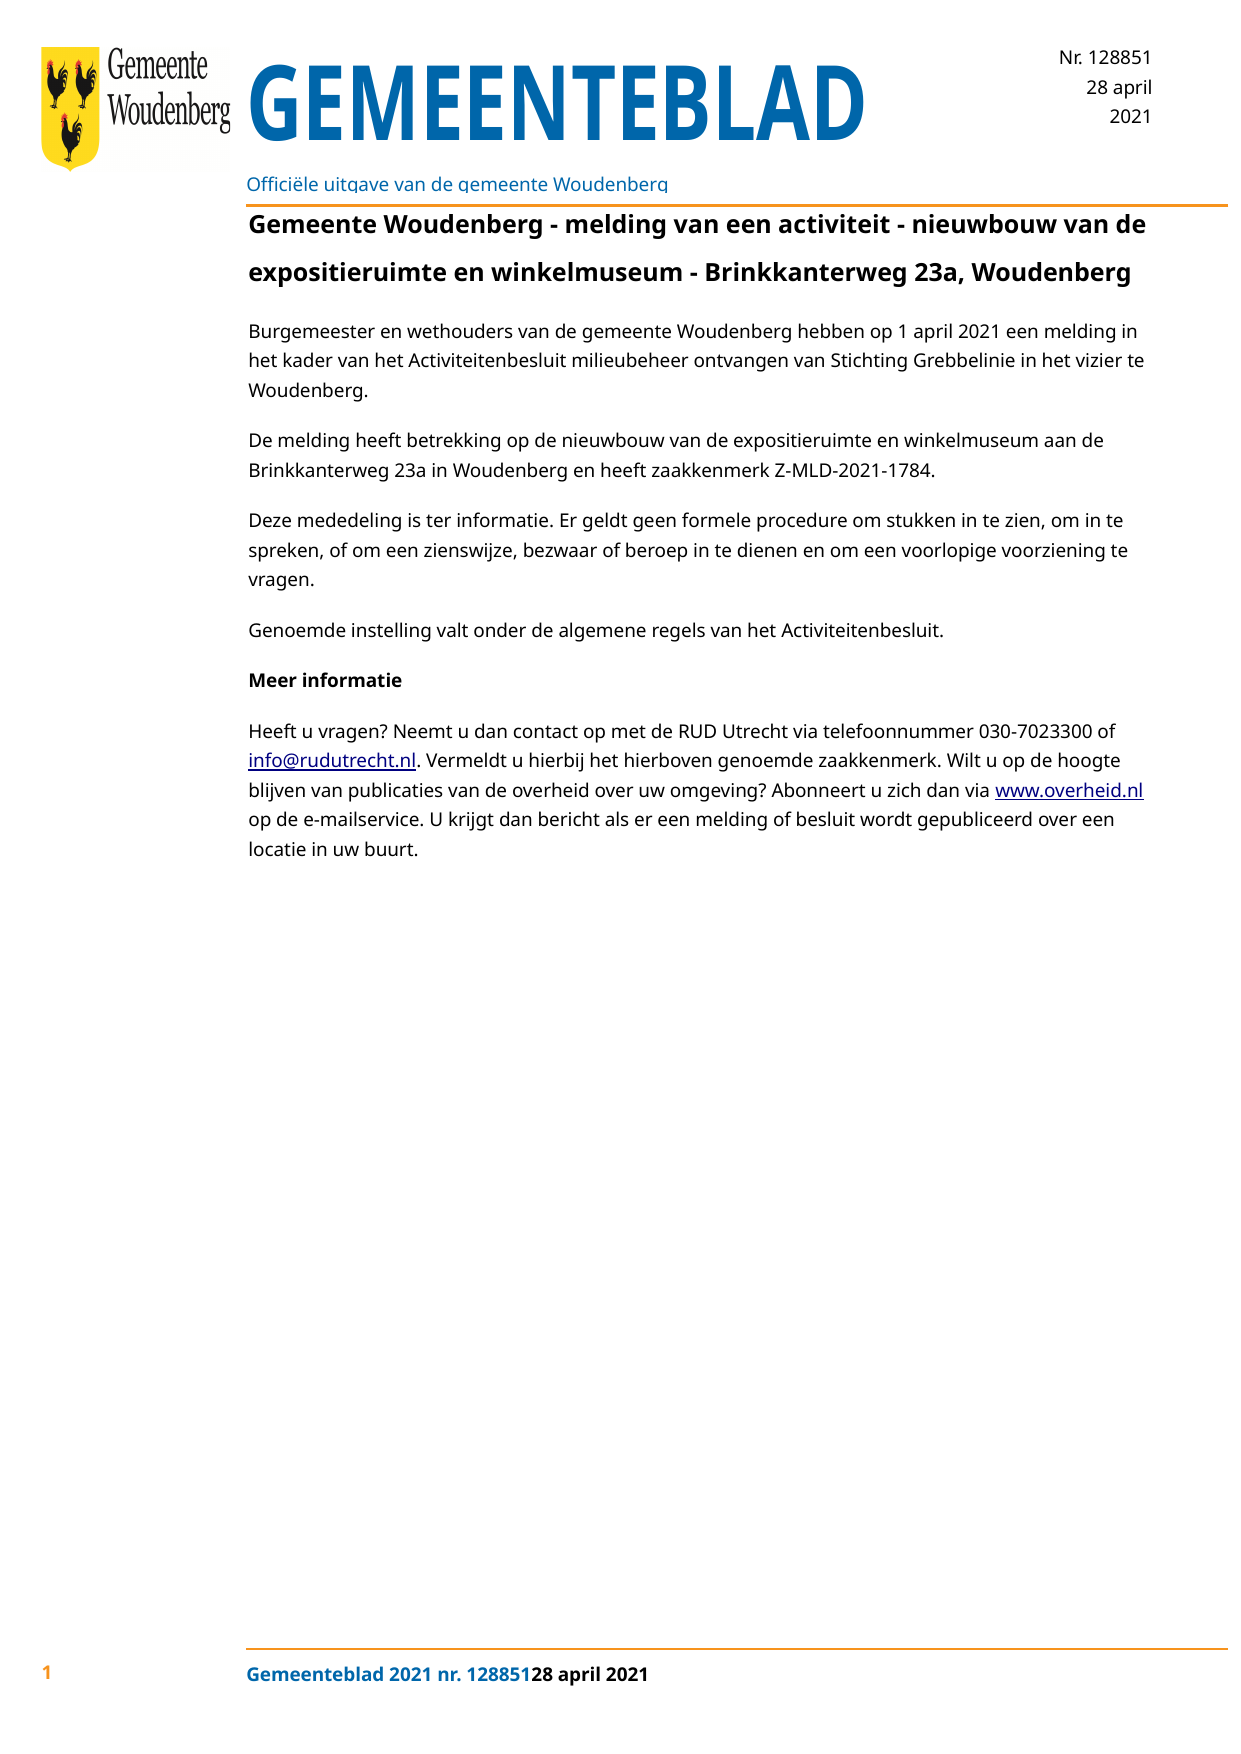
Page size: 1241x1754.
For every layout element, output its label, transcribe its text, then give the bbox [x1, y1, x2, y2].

text Gemeente Woudenberg - melding van een activiteit - nieuwbouw van de expositieruimte en winkelmuseum - Brinkkanterweg 23a, Woudenberg [248, 207, 1152, 288]
text Genoemde instelling valt onder de algemene regels van het Activiteitenbesluit. [248, 617, 1152, 643]
text De melding heeft betrekking op de nieuwbouw van de expositieruimte en winkelmuseum aan de Brinkkanterweg 23a in Woudenberg en heeft zaakkenmerk Z-MLD-2021-1784. [248, 427, 1152, 483]
text Meer informatie [248, 667, 1152, 693]
text Burgemeester en wethouders van de gemeente Woudenberg hebben op 1 april 2021 een melding in het kader van het Activiteitenbesluit milieubeheer ontvangen van Stichting Grebbelinie in het vizier te Woudenberg. [248, 318, 1152, 403]
picture [41, 47, 231, 172]
text Deze mededeling is ter informatie. Er geldt geen formele procedure om stukken in te zien, om in te spreken, of om een zienswijze, bezwaar of beroep in te dienen en om een voorlopige voorziening te vragen. [248, 507, 1152, 592]
text Heeft u vragen? Neemt u dan contact op met de RUD Utrecht via telefoonnummer 030-7023300 of info@rudutrecht.nl. Vermeldt u hierbij het hierboven genoemde zaakkenmerk. Wilt u op de hoogte blijven van publicaties van de overheid over uw omgeving? Abonneert u zich dan via www.overheid.nl op de e-mailservice. U krijgt dan bericht als er een melding of besluit wordt gepubliceerd over een locatie in uw buurt. [248, 718, 1152, 862]
